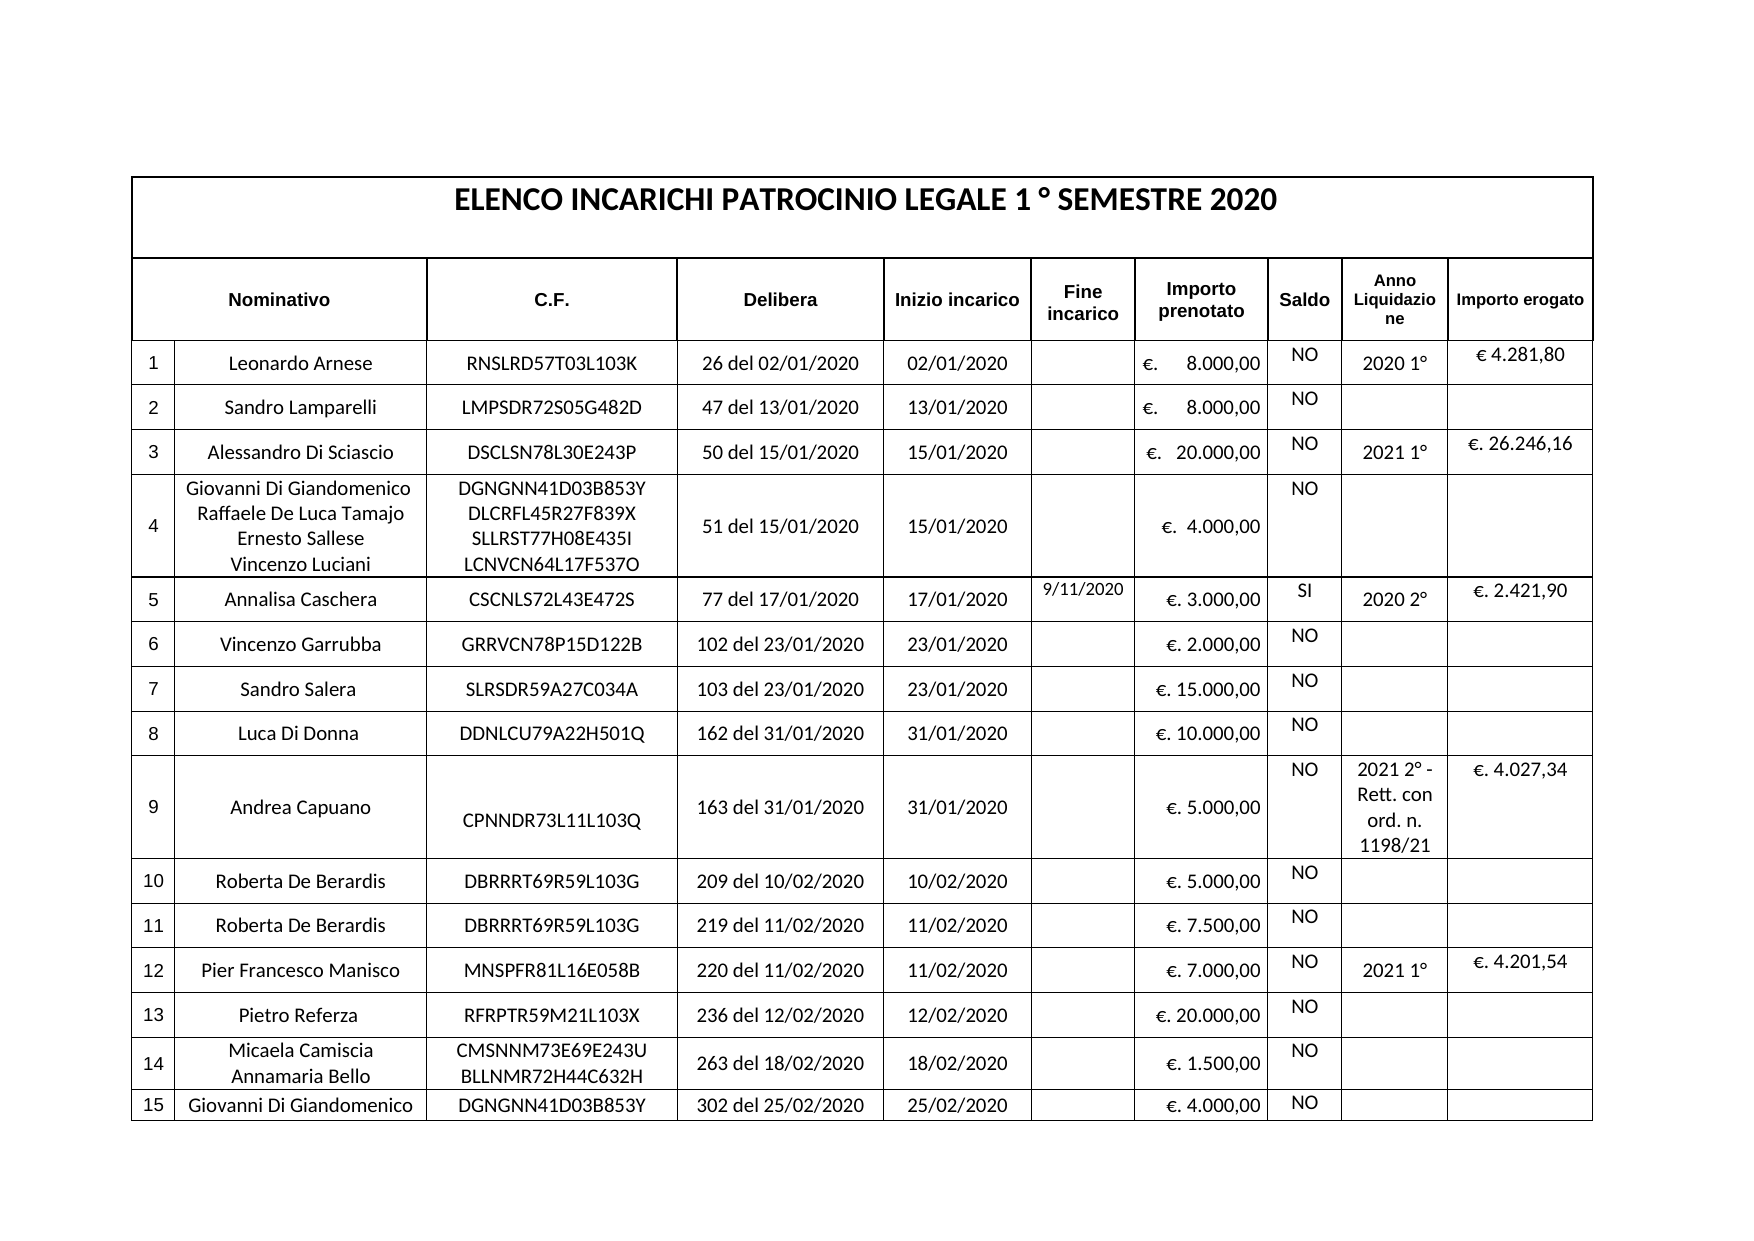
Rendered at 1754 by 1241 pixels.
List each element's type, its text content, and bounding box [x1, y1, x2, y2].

table_cell €. 7.500,00 [1135, 904, 1267, 947]
table_cell DBRRRT69R59L103G [427, 904, 677, 947]
table_cell [1342, 1090, 1447, 1120]
table_cell 219 del 11/02/2020 [678, 904, 883, 947]
table_cell 15/01/2020 [884, 475, 1031, 576]
table_cell €. 20.000,00 [1135, 993, 1267, 1037]
table_cell 25/02/2020 [884, 1090, 1031, 1120]
table_cell DBRRRT69R59L103G [427, 859, 677, 903]
table_cell 50 del 15/01/2020 [678, 430, 883, 474]
table_cell 2021 1° [1342, 948, 1447, 992]
table_cell [1032, 430, 1134, 474]
table_cell MNSPFR81L16E058B [427, 948, 677, 992]
table_cell Alessandro Di Sciascio [175, 430, 426, 474]
table_cell 18/02/2020 [884, 1038, 1031, 1088]
table_cell €. 8.000,00 [1135, 341, 1267, 384]
table_cell 31/01/2020 [884, 712, 1031, 755]
table_cell €. 5.000,00 [1135, 859, 1267, 903]
table_cell [1032, 712, 1134, 755]
table_cell [1342, 475, 1447, 576]
table_cell Roberta De Berardis [175, 904, 426, 947]
table_cell 1 [132, 341, 174, 384]
table_cell 236 del 12/02/2020 [678, 993, 883, 1037]
table_cell [1448, 993, 1592, 1037]
table_cell €. 15.000,00 [1135, 667, 1267, 711]
table_cell [1032, 667, 1134, 711]
table_cell 2021 1° [1342, 430, 1447, 474]
table_cell NO [1268, 430, 1341, 474]
table_cell NO [1268, 475, 1341, 576]
table_cell 5 [132, 578, 174, 621]
table_cell SLRSDR59A27C034A [427, 667, 677, 711]
table_cell [1342, 712, 1447, 755]
table_cell NO [1268, 904, 1341, 947]
table_cell NO [1268, 948, 1341, 992]
table_cell 6 [132, 622, 174, 666]
table_cell 7 [132, 667, 174, 711]
table_cell RNSLRD57T03L103K [427, 341, 677, 384]
table_cell NO [1268, 341, 1341, 384]
table_cell €. 4.027,34 [1448, 756, 1592, 858]
table_cell [1448, 475, 1592, 576]
table_cell 2 [132, 385, 174, 429]
table_cell NO [1268, 993, 1341, 1037]
table_cell 15/01/2020 [884, 430, 1031, 474]
table_cell 8 [132, 712, 174, 755]
table_cell Pier Francesco Manisco [175, 948, 426, 992]
table_cell [1448, 904, 1592, 947]
table_cell [1032, 475, 1134, 576]
table_cell [1032, 341, 1134, 384]
table_cell [1032, 859, 1134, 903]
table_cell 13 [132, 993, 174, 1037]
table_cell Inizio incarico [885, 259, 1030, 340]
table_cell [1448, 1038, 1592, 1088]
table_cell Importo prenotato [1136, 259, 1267, 340]
table_cell 31/01/2020 [884, 756, 1031, 858]
table_cell €. 20.000,00 [1135, 430, 1267, 474]
table_cell Giovanni Di Giandomenico [175, 1090, 426, 1120]
table_cell Luca Di Donna [175, 712, 426, 755]
table_cell 103 del 23/01/2020 [678, 667, 883, 711]
table_cell 47 del 13/01/2020 [678, 385, 883, 429]
table_cell NO [1268, 712, 1341, 755]
table_cell NO [1268, 1038, 1341, 1088]
table_cell 2020 1° [1342, 341, 1447, 384]
table_cell [1342, 859, 1447, 903]
table_cell GRRVCN78P15D122B [427, 622, 677, 666]
table_cell 10/02/2020 [884, 859, 1031, 903]
table_cell €. 26.246,16 [1448, 430, 1592, 474]
table_cell [1032, 904, 1134, 947]
table_cell 13/01/2020 [884, 385, 1031, 429]
table_cell €. 5.000,00 [1135, 756, 1267, 858]
table_cell 263 del 18/02/2020 [678, 1038, 883, 1088]
table_cell [1032, 1090, 1134, 1120]
table_cell [1342, 993, 1447, 1037]
table_cell [1032, 385, 1134, 429]
table_cell [1448, 712, 1592, 755]
table_cell 14 [132, 1038, 174, 1088]
table_cell Anno Liquidazione [1343, 259, 1447, 340]
table_cell [1342, 667, 1447, 711]
table_cell Micaela Camiscia Annamaria Bello [175, 1038, 426, 1088]
table_cell 26 del 02/01/2020 [678, 341, 883, 384]
table_cell [1448, 1090, 1592, 1120]
table_cell 9 [132, 756, 174, 858]
table_cell 12 [132, 948, 174, 992]
table_cell 102 del 23/01/2020 [678, 622, 883, 666]
table_cell DGNGNN41D03B853Y [427, 1090, 677, 1120]
table_cell [1032, 1038, 1134, 1088]
table_cell [1032, 622, 1134, 666]
table_cell 4 [132, 475, 174, 576]
table_cell Saldo [1269, 259, 1341, 340]
table_cell 23/01/2020 [884, 622, 1031, 666]
table_cell 11 [132, 904, 174, 947]
table_cell €. 4.000,00 [1135, 1090, 1267, 1120]
table_cell CPNNDR73L11L103Q [427, 756, 677, 858]
table_cell Pietro Referza [175, 993, 426, 1037]
table_cell 3 [132, 430, 174, 474]
table_cell C.F. [428, 259, 676, 340]
table_cell 162 del 31/01/2020 [678, 712, 883, 755]
table_cell [1342, 904, 1447, 947]
table_cell [1032, 948, 1134, 992]
table_cell 51 del 15/01/2020 [678, 475, 883, 576]
table_cell Importo erogato [1449, 259, 1592, 340]
table_cell [1342, 622, 1447, 666]
table_cell 23/01/2020 [884, 667, 1031, 711]
table_cell Giovanni Di Giandomenico Raffaele De Luca Tamajo Ernesto Sallese Vincenzo Luciani [175, 475, 426, 576]
table_cell 02/01/2020 [884, 341, 1031, 384]
table_cell Nominativo [133, 259, 426, 340]
table_cell 15 [132, 1090, 174, 1120]
table_cell [1448, 667, 1592, 711]
table_cell €. 3.000,00 [1135, 578, 1267, 621]
table_cell 163 del 31/01/2020 [678, 756, 883, 858]
table_cell DGNGNN41D03B853Y DLCRFL45R27F839X SLLRST77H08E435I LCNVCN64L17F537O [427, 475, 677, 576]
table_cell 302 del 25/02/2020 [678, 1090, 883, 1120]
table_cell DSCLSN78L30E243P [427, 430, 677, 474]
table_cell CSCNLS72L43E472S [427, 578, 677, 621]
table_cell Sandro Lamparelli [175, 385, 426, 429]
table_cell Sandro Salera [175, 667, 426, 711]
table_cell [1032, 756, 1134, 858]
table_cell [1448, 385, 1592, 429]
table_cell €. 2.000,00 [1135, 622, 1267, 666]
table_cell Roberta De Berardis [175, 859, 426, 903]
table_cell 17/01/2020 [884, 578, 1031, 621]
table_cell 11/02/2020 [884, 948, 1031, 992]
table_cell [1342, 385, 1447, 429]
table_cell €. 2.421,90 [1448, 578, 1592, 621]
table_cell [1448, 622, 1592, 666]
table_cell 77 del 17/01/2020 [678, 578, 883, 621]
table_cell €. 7.000,00 [1135, 948, 1267, 992]
table_cell Delibera [678, 259, 883, 340]
table_cell SI [1268, 578, 1341, 621]
table_header ELENCO INCARICHI PATROCINIO LEGALE 1 ° SEMESTRE 2020 [133, 178, 1592, 257]
table_cell 2021 2° - Rett. con ord. n. 1198/21 [1342, 756, 1447, 858]
table_cell Annalisa Caschera [175, 578, 426, 621]
table_cell [1342, 1038, 1447, 1088]
table_cell €. 10.000,00 [1135, 712, 1267, 755]
table_cell LMPSDR72S05G482D [427, 385, 677, 429]
table_cell 209 del 10/02/2020 [678, 859, 883, 903]
table_cell 10 [132, 859, 174, 903]
table_cell 220 del 11/02/2020 [678, 948, 883, 992]
table_cell 12/02/2020 [884, 993, 1031, 1037]
table_cell 9/11/2020 [1032, 578, 1134, 621]
table_cell 11/02/2020 [884, 904, 1031, 947]
table_cell Fine incarico [1032, 259, 1134, 340]
table_cell €. 1.500,00 [1135, 1038, 1267, 1088]
table_cell €. 8.000,00 [1135, 385, 1267, 429]
table_cell NO [1268, 859, 1341, 903]
table_cell RFRPTR59M21L103X [427, 993, 677, 1037]
table_cell €. 4.201,54 [1448, 948, 1592, 992]
table_cell DDNLCU79A22H501Q [427, 712, 677, 755]
table_cell NO [1268, 667, 1341, 711]
table_cell NO [1268, 622, 1341, 666]
table_cell CMSNNM73E69E243U BLLNMR72H44C632H [427, 1038, 677, 1088]
table_cell Leonardo Arnese [175, 341, 426, 384]
table_cell [1448, 859, 1592, 903]
table_cell € 4.281,80 [1448, 341, 1592, 384]
table_cell NO [1268, 756, 1341, 858]
table_cell Vincenzo Garrubba [175, 622, 426, 666]
table_cell Andrea Capuano [175, 756, 426, 858]
table_cell NO [1268, 1090, 1341, 1120]
table_cell NO [1268, 385, 1341, 429]
table_cell [1032, 993, 1134, 1037]
table_cell 2020 2° [1342, 578, 1447, 621]
table_cell €. 4.000,00 [1135, 475, 1267, 576]
